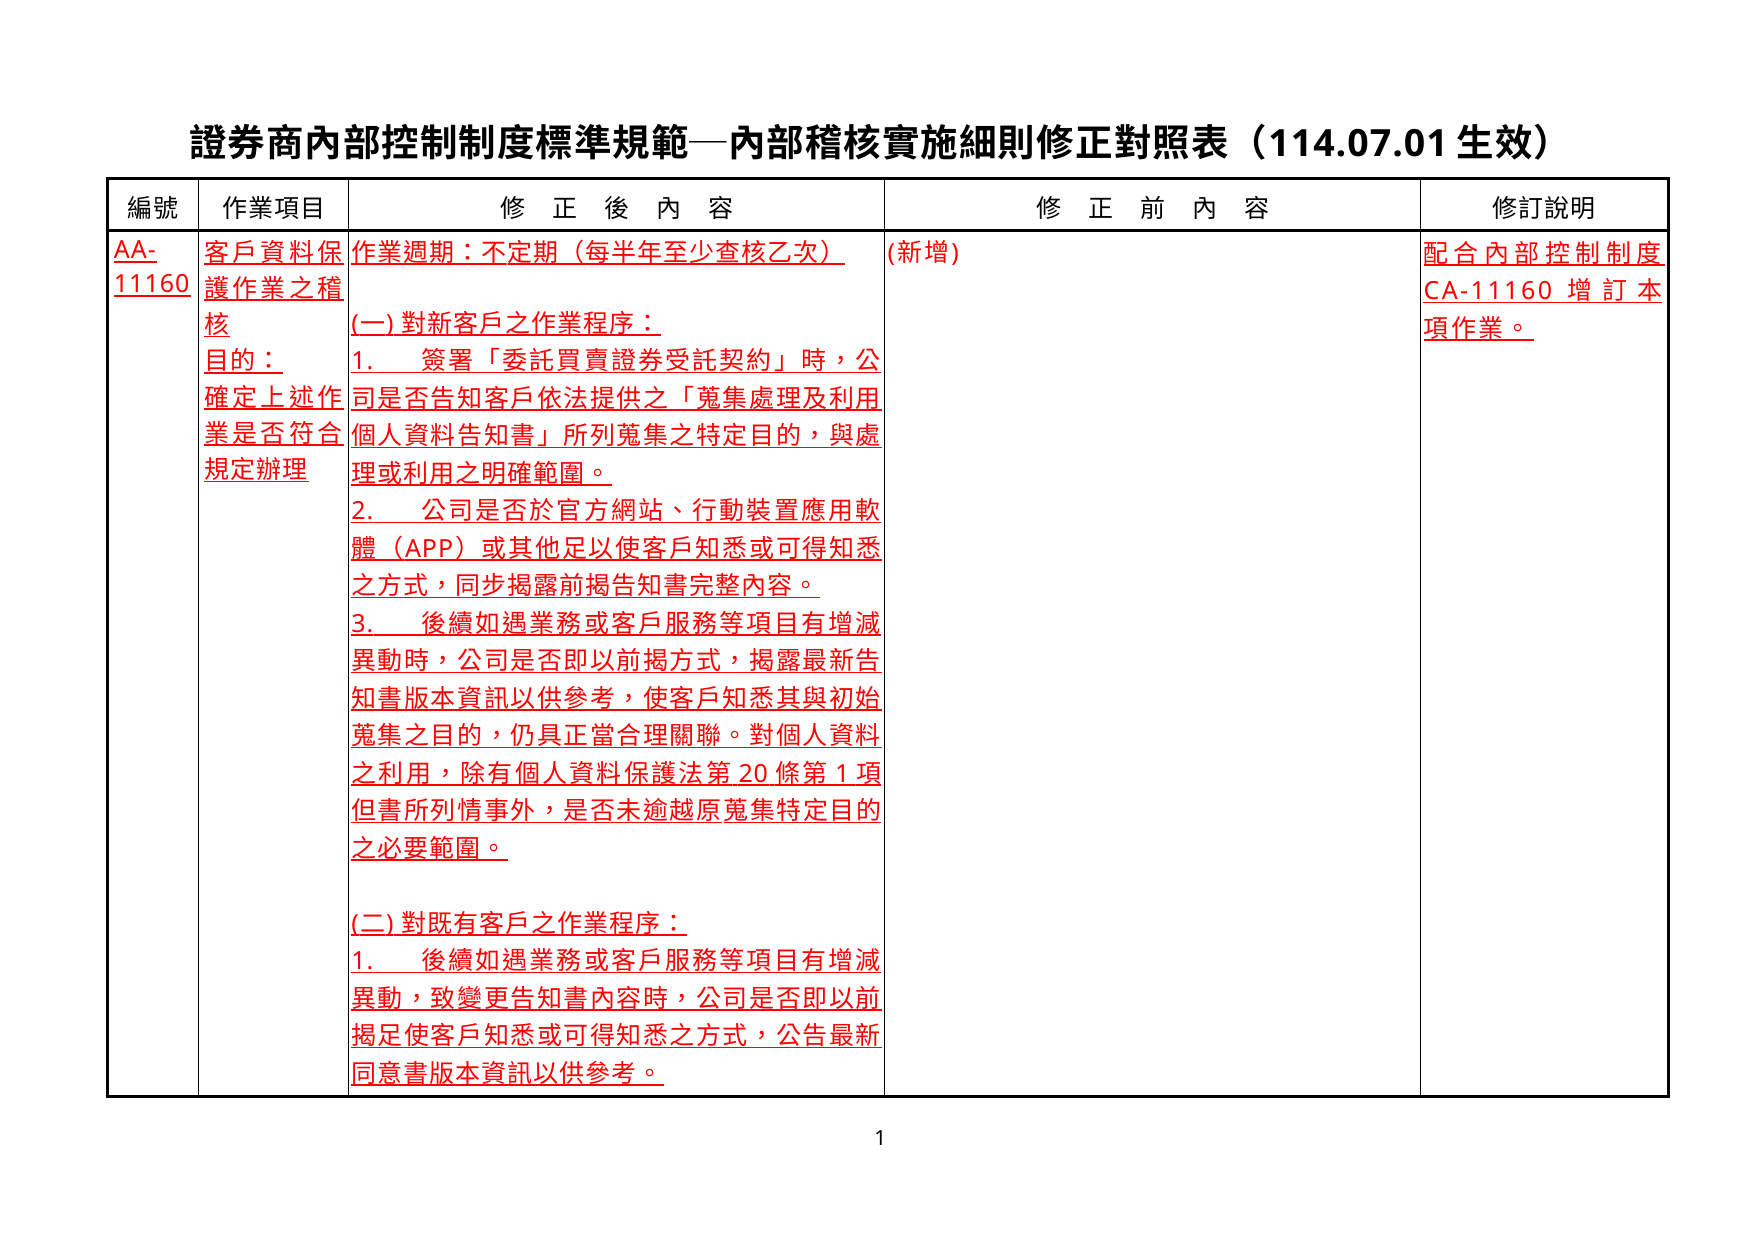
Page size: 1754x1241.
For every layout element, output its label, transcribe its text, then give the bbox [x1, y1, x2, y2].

subtitle 證券商內部控制制度標準規範─內部稽核實施細則修正對照表（114.07.01生效） [106, 123, 1653, 164]
table_cell 作業週期：不定期（每半年至少查核乙次） (一) 對新客戶之作業程序： 1. 簽署「委託買賣證券受託契約」時，公司是否告知客戶依法提供之「蒐集處理及利用個人資料告知書」所列蒐集之特定目的，與處理或利用之明確範圍。 2. 公司是否於官方網站、行動裝置應用軟體（APP）或其他足以使客戶知悉或可得知悉之方式，同步揭露前揭告知書完整內容。 3. 後續如遇業務或客戶服務等項目有增減異動時，公司是否即以前揭方式，揭露最新告知書版本資訊以供參考，使客戶知悉其與初始蒐集之目的，仍具正當合理關聯。對個人資料之利用，除有個人資料保護法第20條第1項但書所列情事外，是否未逾越原蒐集特定目的之必要範圍。 (二) 對既有客戶之作業程序： 1. 後續如遇業務或客戶服務等項目有增減異動，致變更告知書內容時，公司是否即以前揭足使客戶知悉或可得知悉之方式，公告最新同意書版本資訊以供參考。 [349, 232, 884, 1094]
table_cell (新增) [885, 232, 1420, 1094]
table_header 編號 [109, 180, 198, 229]
table_header 修 正 前 內 容 [885, 180, 1420, 229]
table_header 作業項目 [199, 180, 348, 229]
table_cell 客戶資料保護作業之稽核 目的： 確定上述作業是否符合規定辦理 [199, 232, 348, 1094]
table_header 修 正 後 內 容 [349, 180, 884, 229]
table_header 修訂說明 [1421, 180, 1667, 229]
table_cell AA-11160 [109, 232, 198, 1094]
table_cell 配合內部控制制度CA-11160增訂本項作業。 [1421, 232, 1667, 1094]
